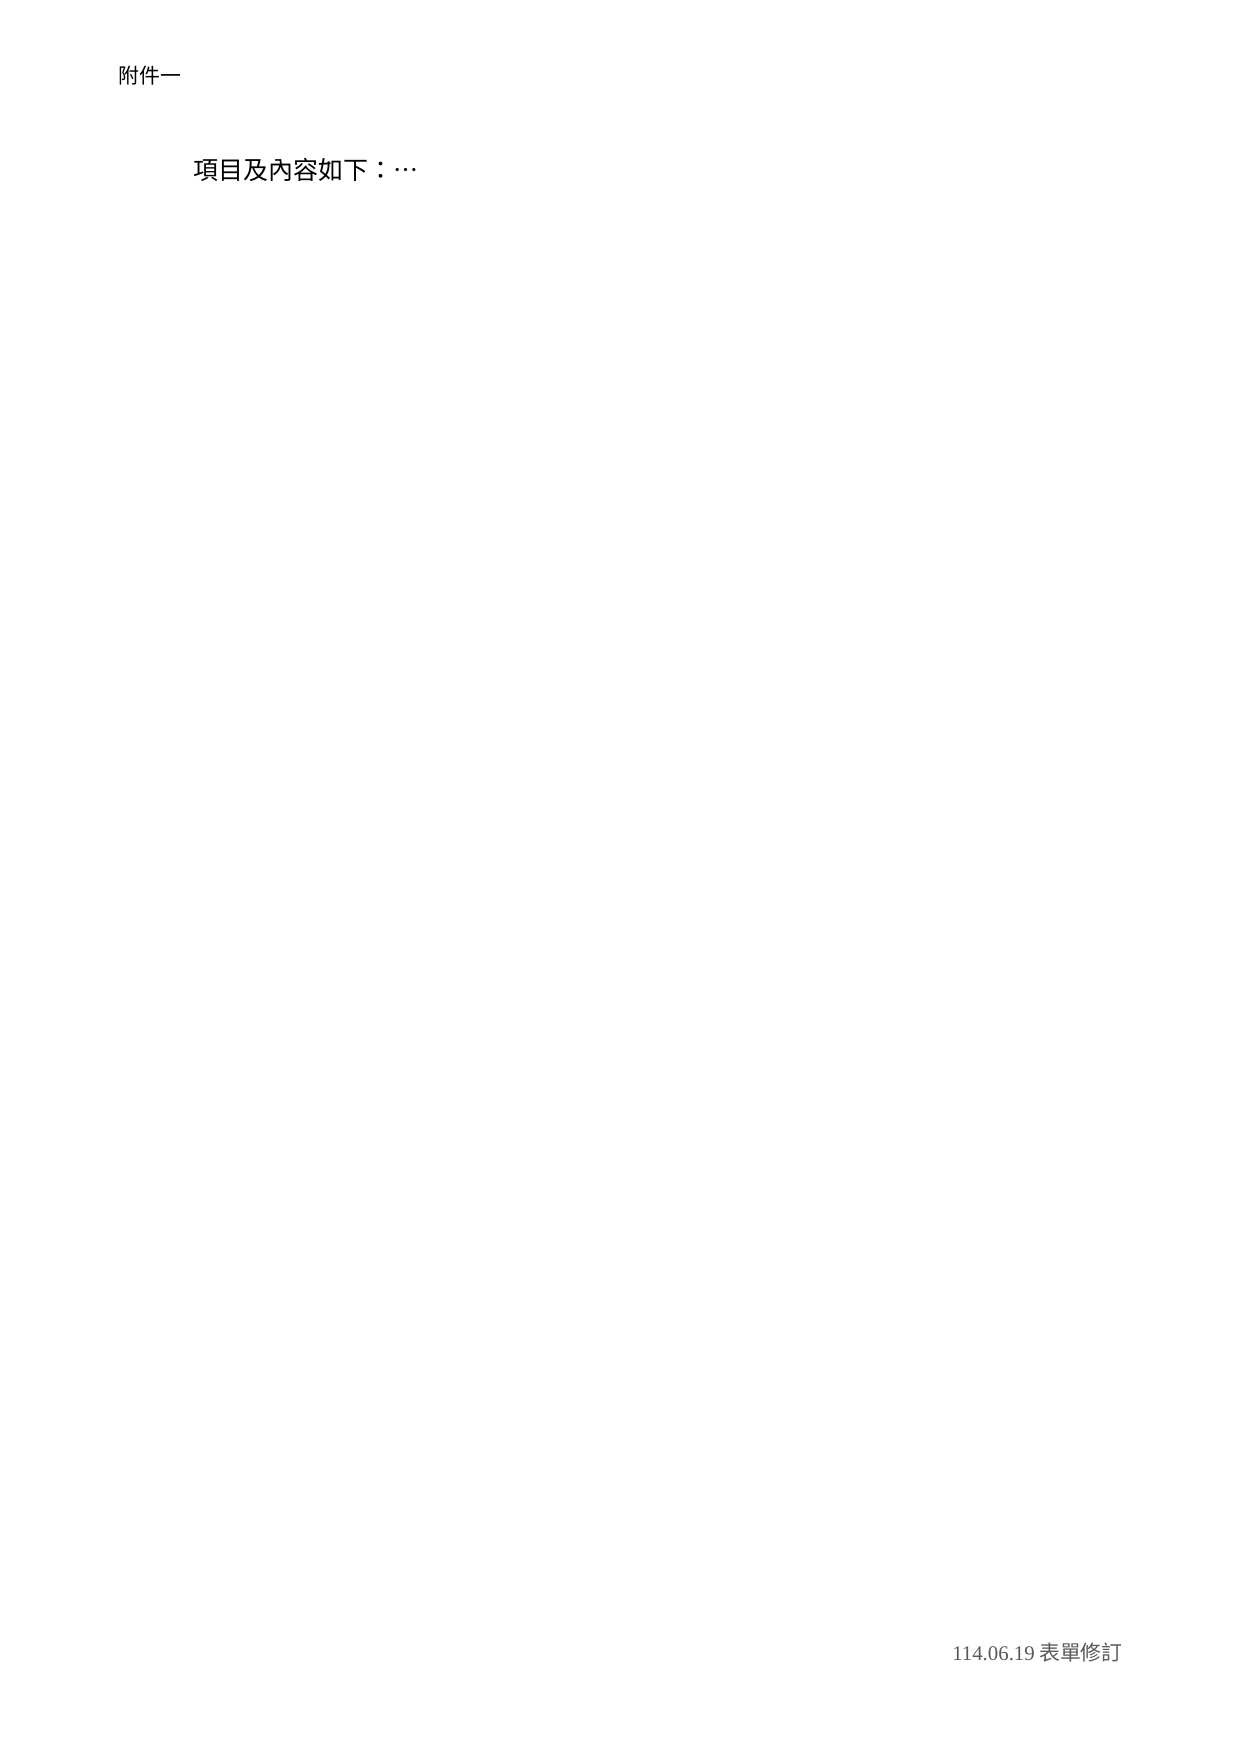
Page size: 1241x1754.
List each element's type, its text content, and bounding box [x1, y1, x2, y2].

text 項目及內容如下：… [168, 127, 1122, 189]
